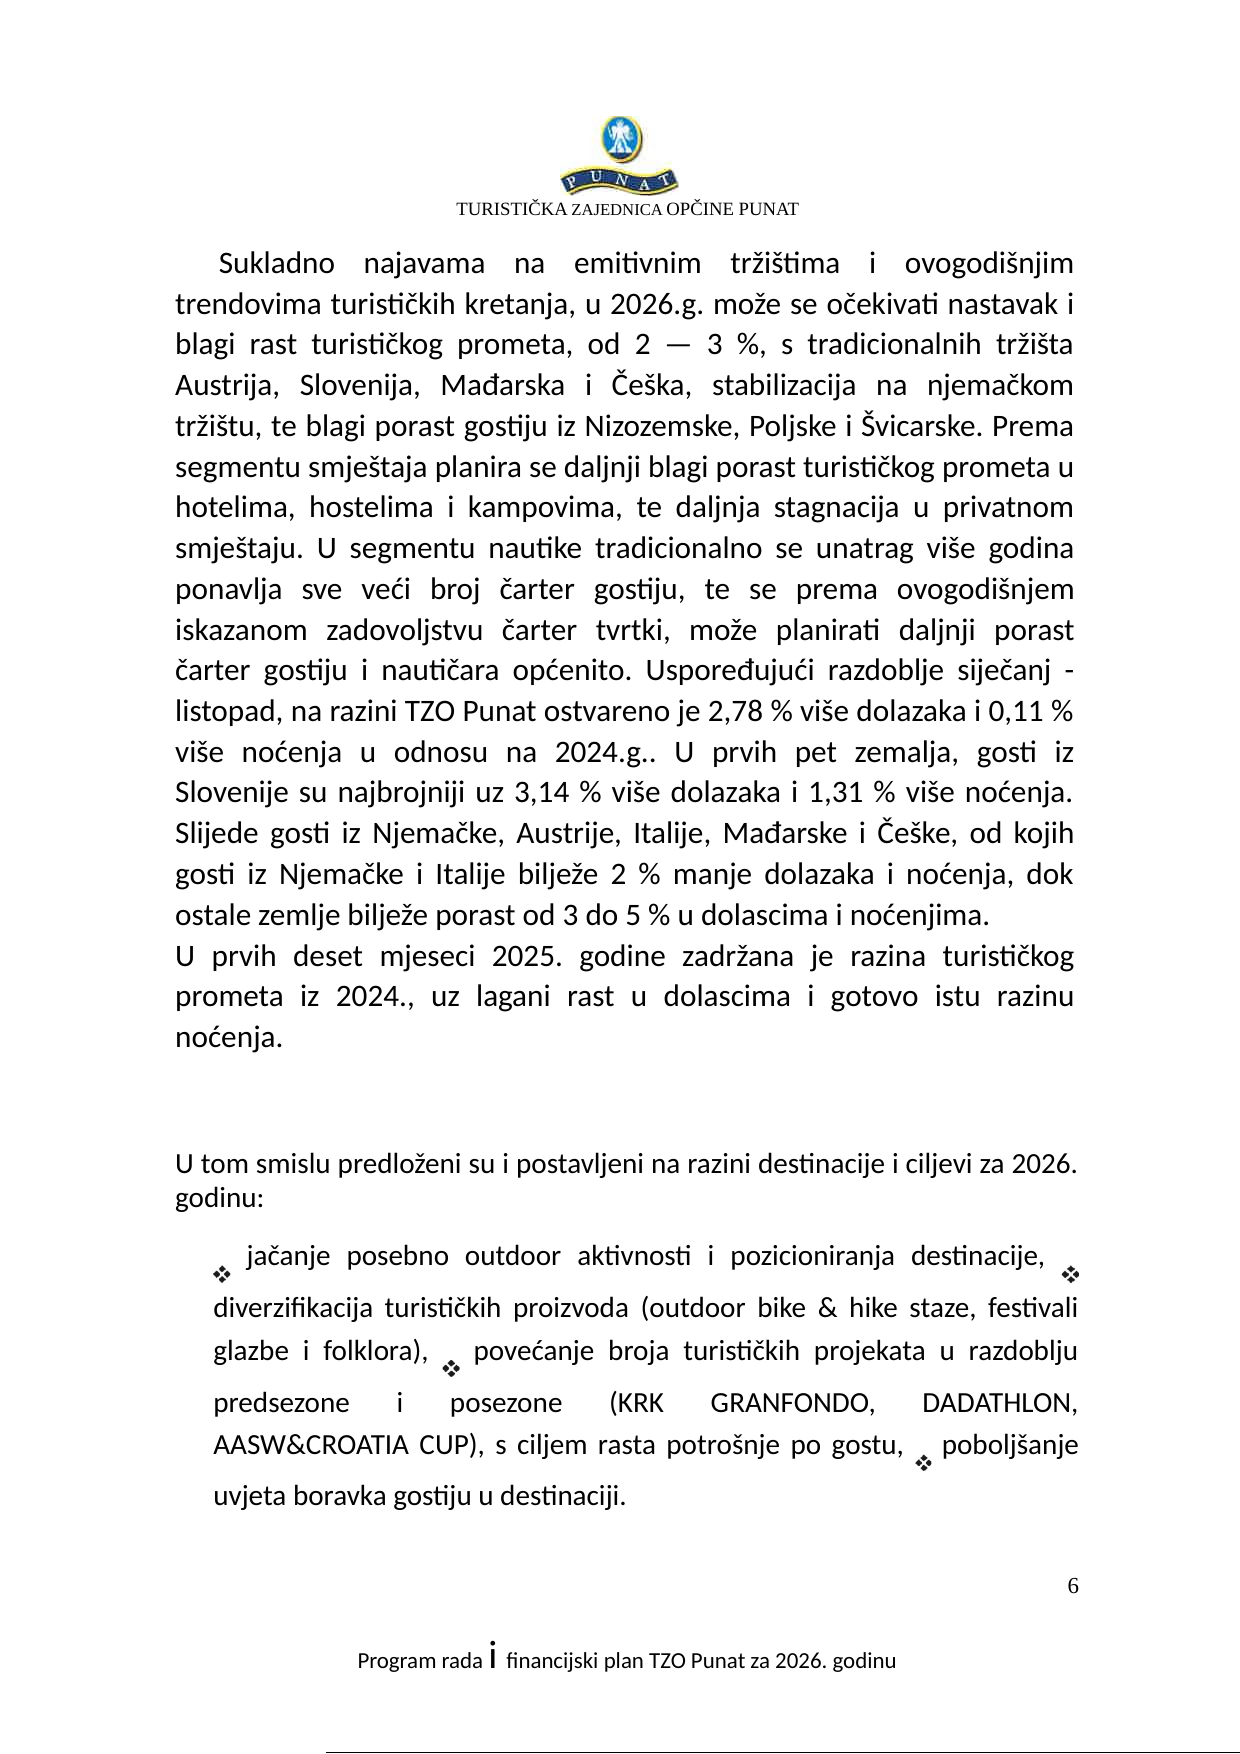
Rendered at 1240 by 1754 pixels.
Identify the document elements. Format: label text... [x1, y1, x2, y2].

text U prvih deset mjeseci 2025. godine zadržana je razina turističkog prometa iz 2024., uz lagani rast u dolascima i gotovo istu razinu noćenja. [175, 936, 1076, 1055]
text jačanje posebno outdoor aktivnosti i pozicioniranja destinacije, diverzifikacija turističkih proizvoda (outdoor bike & hike staze, festivali glazbe i folklora), povećanje broja turističkih projekata u razdoblju predsezone i posezone (KRK GRANFONDO, DADATHLON, AASW&CROATIA CUP), s ciljem rasta potrošnje po gostu, poboljšanje uvjeta boravka gostiju u destinaciji. [213, 1237, 1079, 1513]
text Sukladno najavama na emitivnim tržištima i ovogodišnjim trendovima turističkih kretanja, u 2026.g. može se očekivati nastavak i blagi rast turističkog prometa, od 2 — 3 %, s tradicionalnih tržišta Austrija, Slovenija, Mađarska i Češka, stabilizacija na njemačkom tržištu, te blagi porast gostiju iz Nizozemske, Poljske i Švicarske. Prema segmentu smještaja planira se daljnji blagi porast turističkog prometa u hotelima, hostelima i kampovima, te daljnja stagnacija u privatnom smještaju. U segmentu nautike tradicionalno se unatrag više godina ponavlja sve veći broj čarter gostiju, te se prema ovogodišnjem iskazanom zadovoljstvu čarter tvrtki, može planirati daljnji porast čarter gostiju i nautičara općenito. Uspoređujući razdoblje siječanj - listopad, na razini TZO Punat ostvareno je 2,78 % više dolazaka i 0,11 % više noćenja u odnosu na 2024.g.. U prvih pet zemalja, gosti iz Slovenije su najbrojniji uz 3,14 % više dolazaka i 1,31 % više noćenja. Slijede gosti iz Njemačke, Austrije, Italije, Mađarske i Češke, od kojih gosti iz Njemačke i Italije bilježe 2 % manje dolazaka i noćenja, dok ostale zemlje bilježe porast od 3 do 5 % u dolascima i noćenjima. [175, 243, 1076, 933]
text U tom smislu predloženi su i postavljeni na razini destinacije i ciljevi za 2026. godinu: [175, 1147, 1079, 1214]
